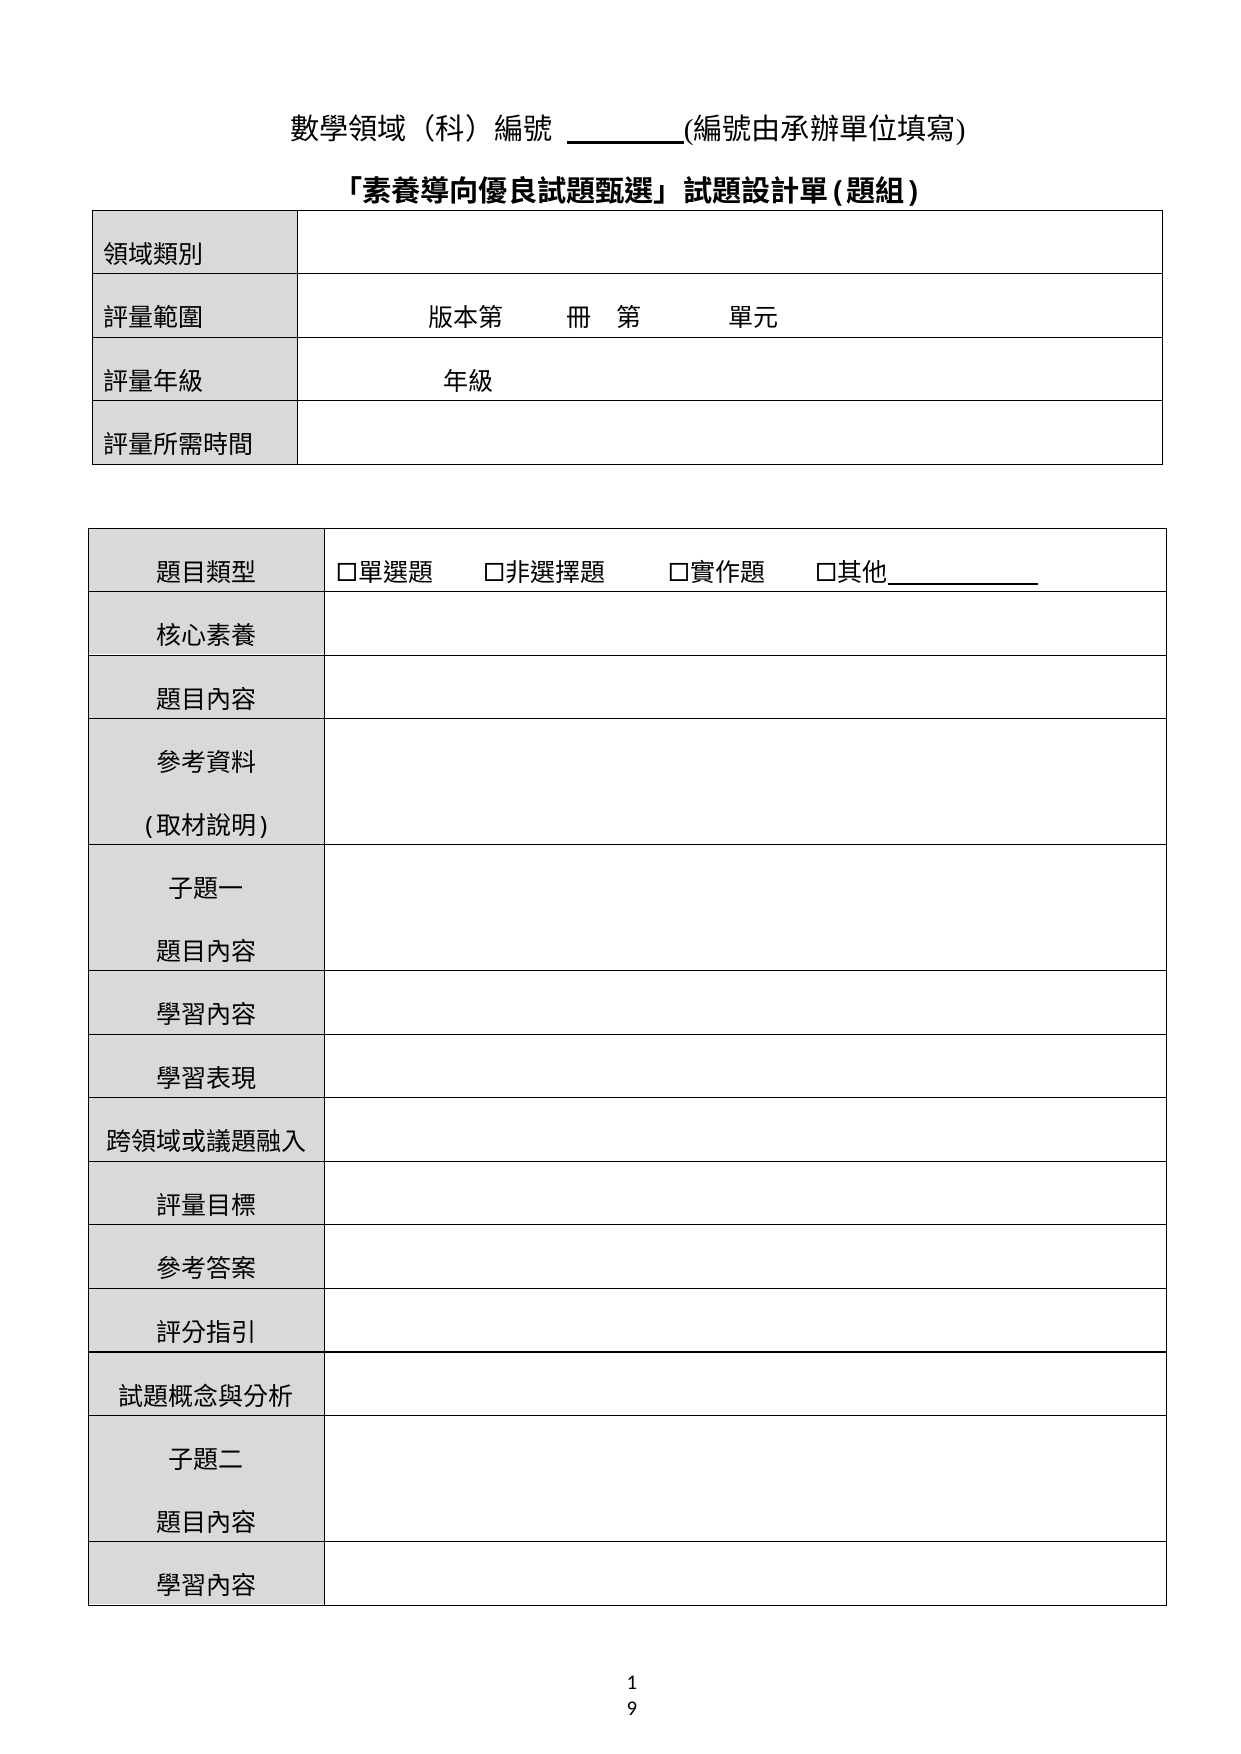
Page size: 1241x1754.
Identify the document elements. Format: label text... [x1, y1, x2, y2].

table_cell 核心素養 [89, 592, 324, 654]
table_cell 版本第 冊 第 單元 [298, 274, 1162, 337]
table_cell [325, 1098, 1166, 1161]
table_cell 評量年級 [93, 338, 297, 400]
table_cell [325, 1353, 1166, 1415]
table_cell [325, 1416, 1166, 1541]
table_cell 題目內容 [89, 656, 324, 718]
table_cell [298, 401, 1162, 464]
table_cell 子題一 題目內容 [89, 845, 324, 970]
table_cell 跨領域或議題融入 [89, 1098, 324, 1161]
table_cell [325, 592, 1166, 654]
table_cell 年級 [298, 338, 1162, 400]
table_cell 評量範圍 [93, 274, 297, 337]
table_cell 學習內容 [89, 971, 324, 1034]
table_cell [325, 1225, 1166, 1288]
table_cell [325, 1162, 1166, 1224]
table_cell [325, 719, 1166, 844]
table_cell 試題概念與分析 [89, 1353, 324, 1415]
table_cell [325, 1289, 1166, 1351]
table_cell [325, 1035, 1166, 1097]
table_cell 評分指引 [89, 1289, 324, 1351]
text 「素養導向優良試題甄選」試題設計單(題組) [118, 147, 1137, 210]
table_cell [325, 845, 1166, 970]
table_header 領域類別 [93, 211, 297, 273]
table_cell 參考答案 [89, 1225, 324, 1288]
table_cell [325, 1542, 1166, 1604]
text 數學領域（科）編號 (編號由承辦單位填寫) [118, 85, 1137, 147]
table_cell 評量目標 [89, 1162, 324, 1224]
table_cell 評量所需時間 [93, 401, 297, 464]
table_cell 子題二 題目內容 [89, 1416, 324, 1541]
table_cell 參考資料 (取材說明) [89, 719, 324, 844]
table_cell [325, 656, 1166, 718]
table_cell [325, 971, 1166, 1034]
table_header 題目類型 [89, 529, 324, 591]
table_cell 學習表現 [89, 1035, 324, 1097]
table_header [298, 211, 1162, 273]
table_header 單選題 非選擇題 實作題 其他 [325, 529, 1166, 591]
table_cell 學習內容 [89, 1542, 324, 1604]
